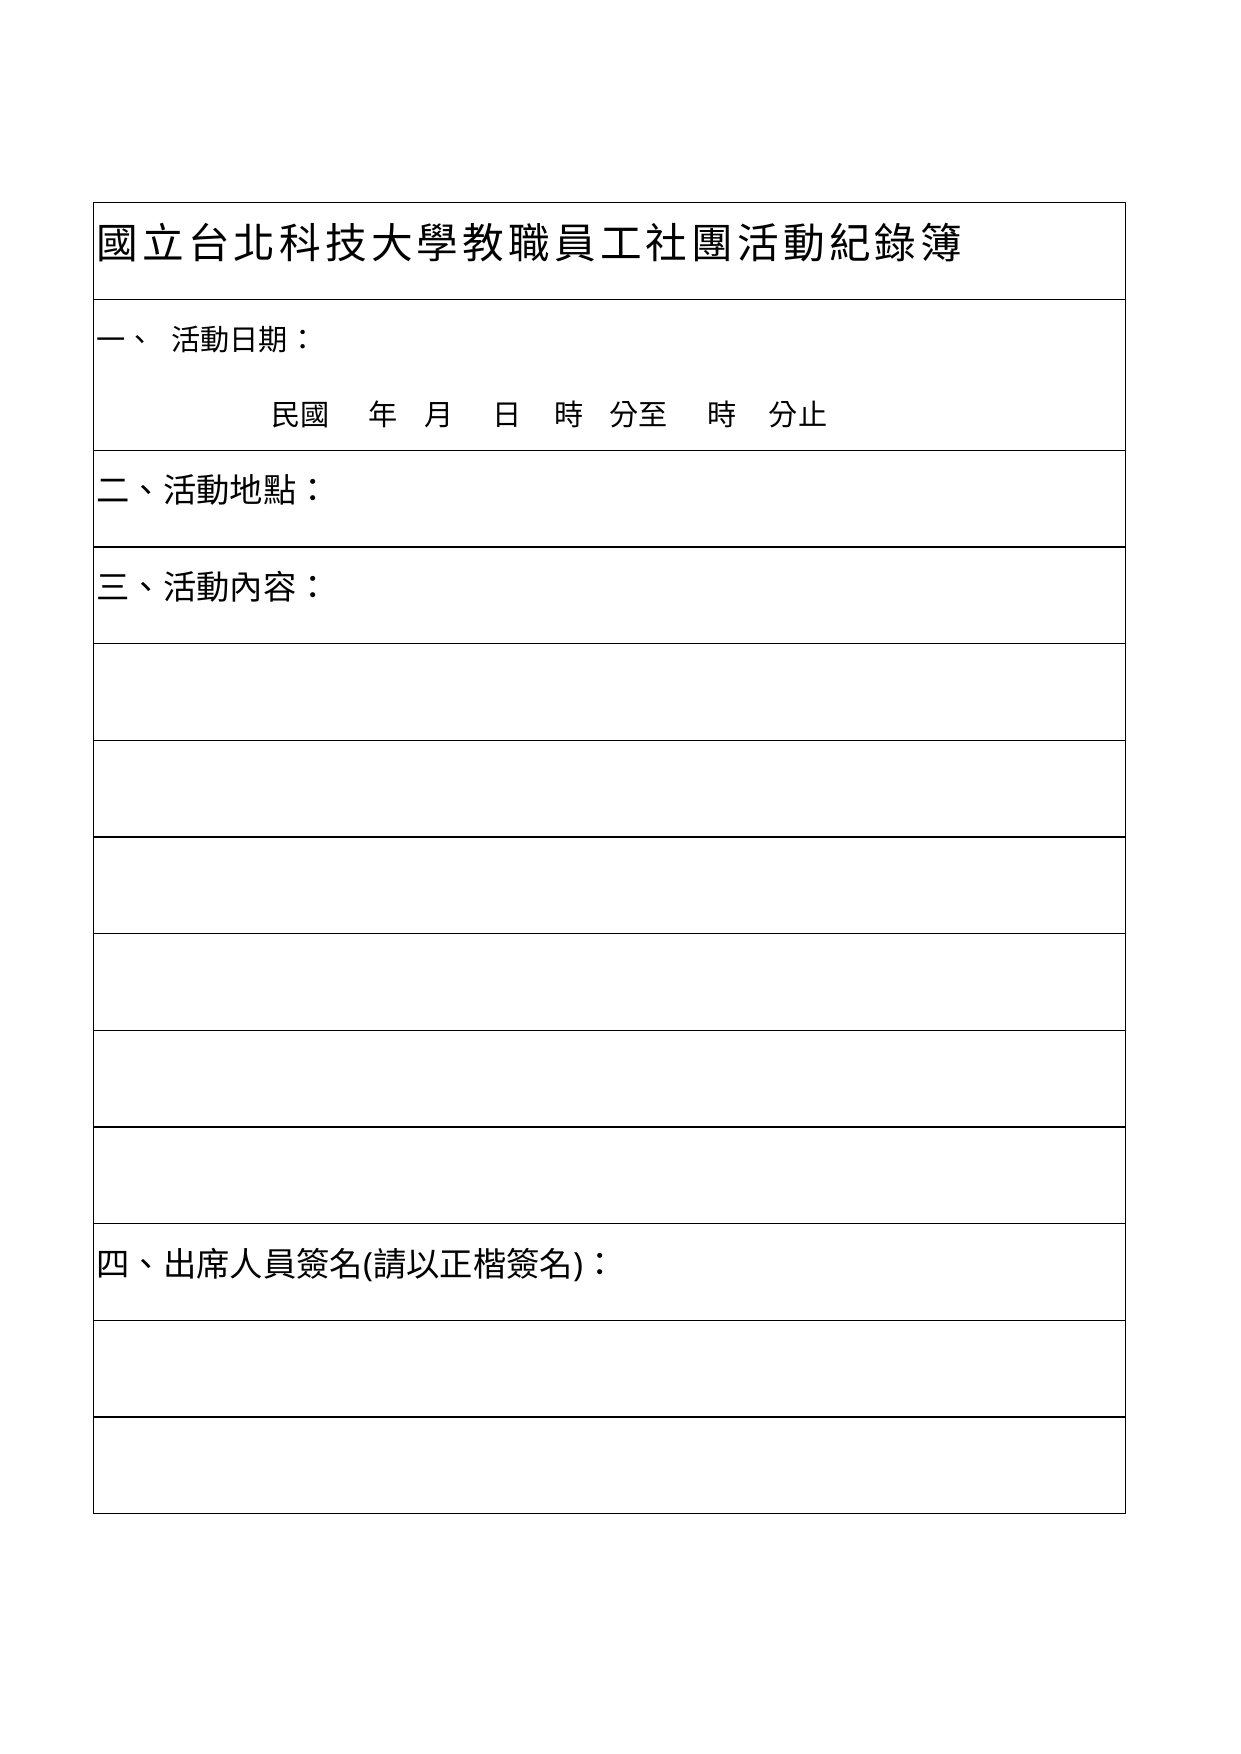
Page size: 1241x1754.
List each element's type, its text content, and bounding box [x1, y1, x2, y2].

table_cell [94, 838, 1125, 933]
table_cell 二、活動地點： [94, 451, 1125, 546]
table_cell [94, 1128, 1125, 1223]
table_cell [94, 1031, 1125, 1126]
table_cell 活動日期： 民國 年 月 日 時 分至 時 分止 [94, 300, 1125, 450]
table_cell [94, 934, 1125, 1030]
table_cell [94, 741, 1125, 836]
table_header 國立台北科技大學教職員工社團活動紀錄簿 [94, 203, 1125, 299]
table_cell 四、出席人員簽名(請以正楷簽名)： [94, 1224, 1125, 1320]
table_cell [94, 1418, 1125, 1513]
table_cell [94, 644, 1125, 740]
table_cell 三、活動內容： [94, 548, 1125, 643]
table_cell [94, 1321, 1125, 1416]
